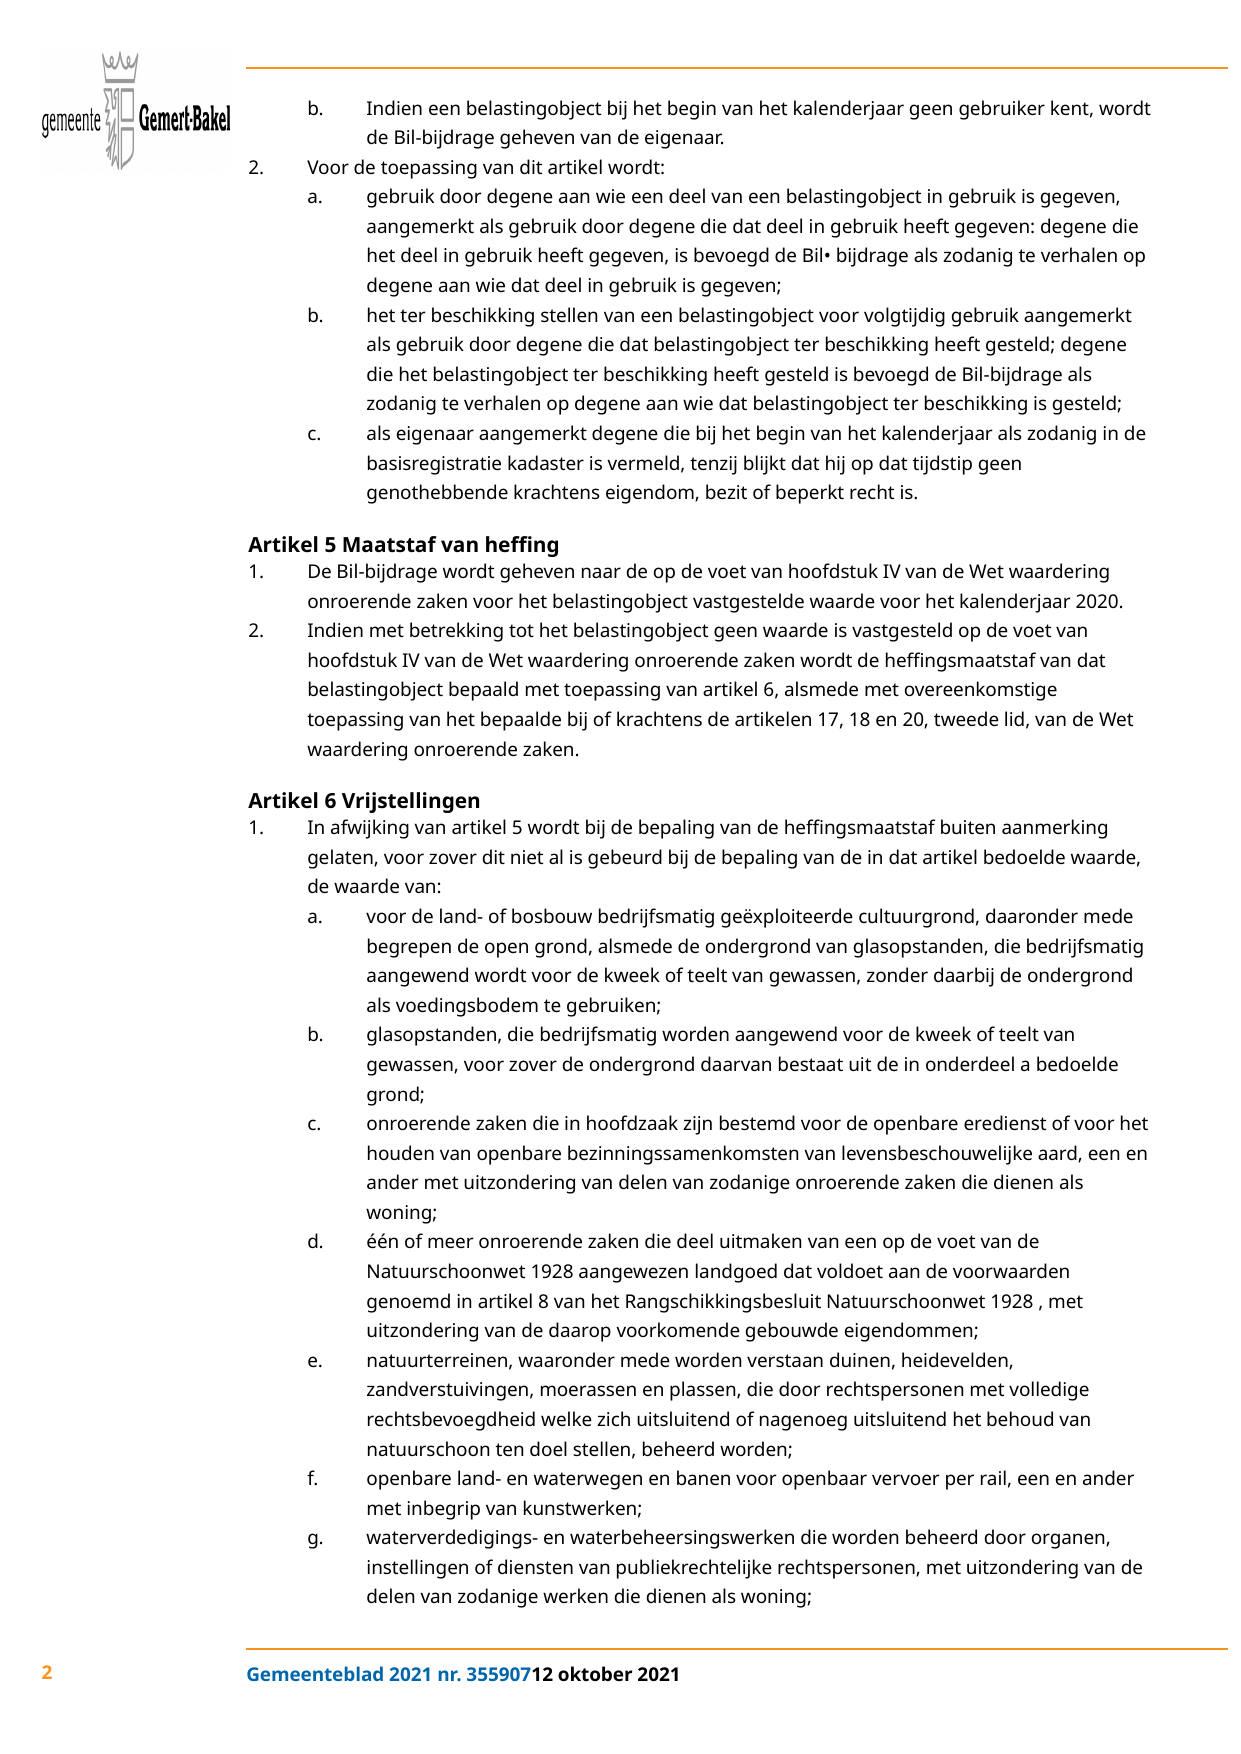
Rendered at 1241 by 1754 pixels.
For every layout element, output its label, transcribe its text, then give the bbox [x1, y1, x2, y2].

list één of meer onroerende zaken die deel uitmaken van een op de voet van de Natuurschoonwet 1928 aangewezen landgoed dat voldoet aan de voorwaarden genoemd in artikel 8 van het Rangschikkingsbesluit Natuurschoonwet 1928 , met uitzondering van de daarop voorkomende gebouwde eigendommen; [307, 1229, 1152, 1343]
list De Bil-bijdrage wordt geheven naar de op de voet van hoofdstuk IV van de Wet waardering onroerende zaken voor het belastingobject vastgestelde waarde voor het kalenderjaar 2020. [248, 558, 1152, 613]
list onroerende zaken die in hoofdzaak zijn bestemd voor de openbare eredienst of voor het houden van openbare bezinningssamenkomsten van levensbeschouwelijke aard, een en ander met uitzondering van delen van zodanige onroerende zaken die dienen als woning; [307, 1110, 1152, 1225]
list het ter beschikking stellen van een belastingobject voor volgtijdig gebruik aangemerkt als gebruik door degene die dat belastingobject ter beschikking heeft gesteld; degene die het belastingobject ter beschikking heeft gesteld is bevoegd de Bil-bijdrage als zodanig te verhalen op degene aan wie dat belastingobject ter beschikking is gesteld; [307, 302, 1152, 416]
list gebruik door degene aan wie een deel van een belastingobject in gebruik is gegeven, aangemerkt als gebruik door degene die dat deel in gebruik heeft gegeven: degene die het deel in gebruik heeft gegeven, is bevoegd de Bil• bijdrage als zodanig te verhalen op degene aan wie dat deel in gebruik is gegeven; [307, 183, 1152, 298]
list Voor de toepassing van dit artikel wordt: [248, 154, 1152, 180]
list Indien een belastingobject bij het begin van het kalenderjaar geen gebruiker kent, wordt de Bil-bijdrage geheven van de eigenaar. [307, 95, 1152, 150]
list glasopstanden, die bedrijfsmatig worden aangewend voor de kweek of teelt van gewassen, voor zover de ondergrond daarvan bestaat uit de in onderdeel a bedoelde grond; [307, 1022, 1152, 1107]
list In afwijking van artikel 5 wordt bij de bepaling van de heffingsmaatstaf buiten aanmerking gelaten, voor zover dit niet al is gebeurd bij de bepaling van de in dat artikel bedoelde waarde, de waarde van: [248, 814, 1152, 899]
list als eigenaar aangemerkt degene die bij het begin van het kalenderjaar als zodanig in de basisregistratie kadaster is vermeld, tenzij blijkt dat hij op dat tijdstip geen genothebbende krachtens eigendom, bezit of beperkt recht is. [307, 420, 1152, 505]
text Artikel 6 Vrijstellingen [248, 786, 1152, 814]
picture [41, 47, 231, 172]
list natuurterreinen, waaronder mede worden verstaan duinen, heidevelden, zandverstuivingen, moerassen en plassen, die door rechtspersonen met volledige rechtsbevoegdheid welke zich uitsluitend of nagenoeg uitsluitend het behoud van natuurschoon ten doel stellen, beheerd worden; [307, 1347, 1152, 1462]
text Artikel 5 Maatstaf van heffing [248, 530, 1152, 558]
list waterverdedigings- en waterbeheersingswerken die worden beheerd door organen, instellingen of diensten van publiekrechtelijke rechtspersonen, met uitzondering van de delen van zodanige werken die dienen als woning; [307, 1524, 1152, 1609]
list Indien met betrekking tot het belastingobject geen waarde is vastgesteld op de voet van hoofdstuk IV van de Wet waardering onroerende zaken wordt de heffingsmaatstaf van dat belastingobject bepaald met toepassing van artikel 6, alsmede met overeenkomstige toepassing van het bepaalde bij of krachtens de artikelen 17, 18 en 20, tweede lid, van de Wet waardering onroerende zaken. [248, 617, 1152, 761]
list voor de land- of bosbouw bedrijfsmatig geëxploiteerde cultuurgrond, daaronder mede begrepen de open grond, alsmede de ondergrond van glasopstanden, die bedrijfsmatig aangewend wordt voor de kweek of teelt van gewassen, zonder daarbij de ondergrond als voedingsbodem te gebruiken; [307, 903, 1152, 1018]
list openbare land- en waterwegen en banen voor openbaar vervoer per rail, een en ander met inbegrip van kunstwerken; [307, 1465, 1152, 1521]
